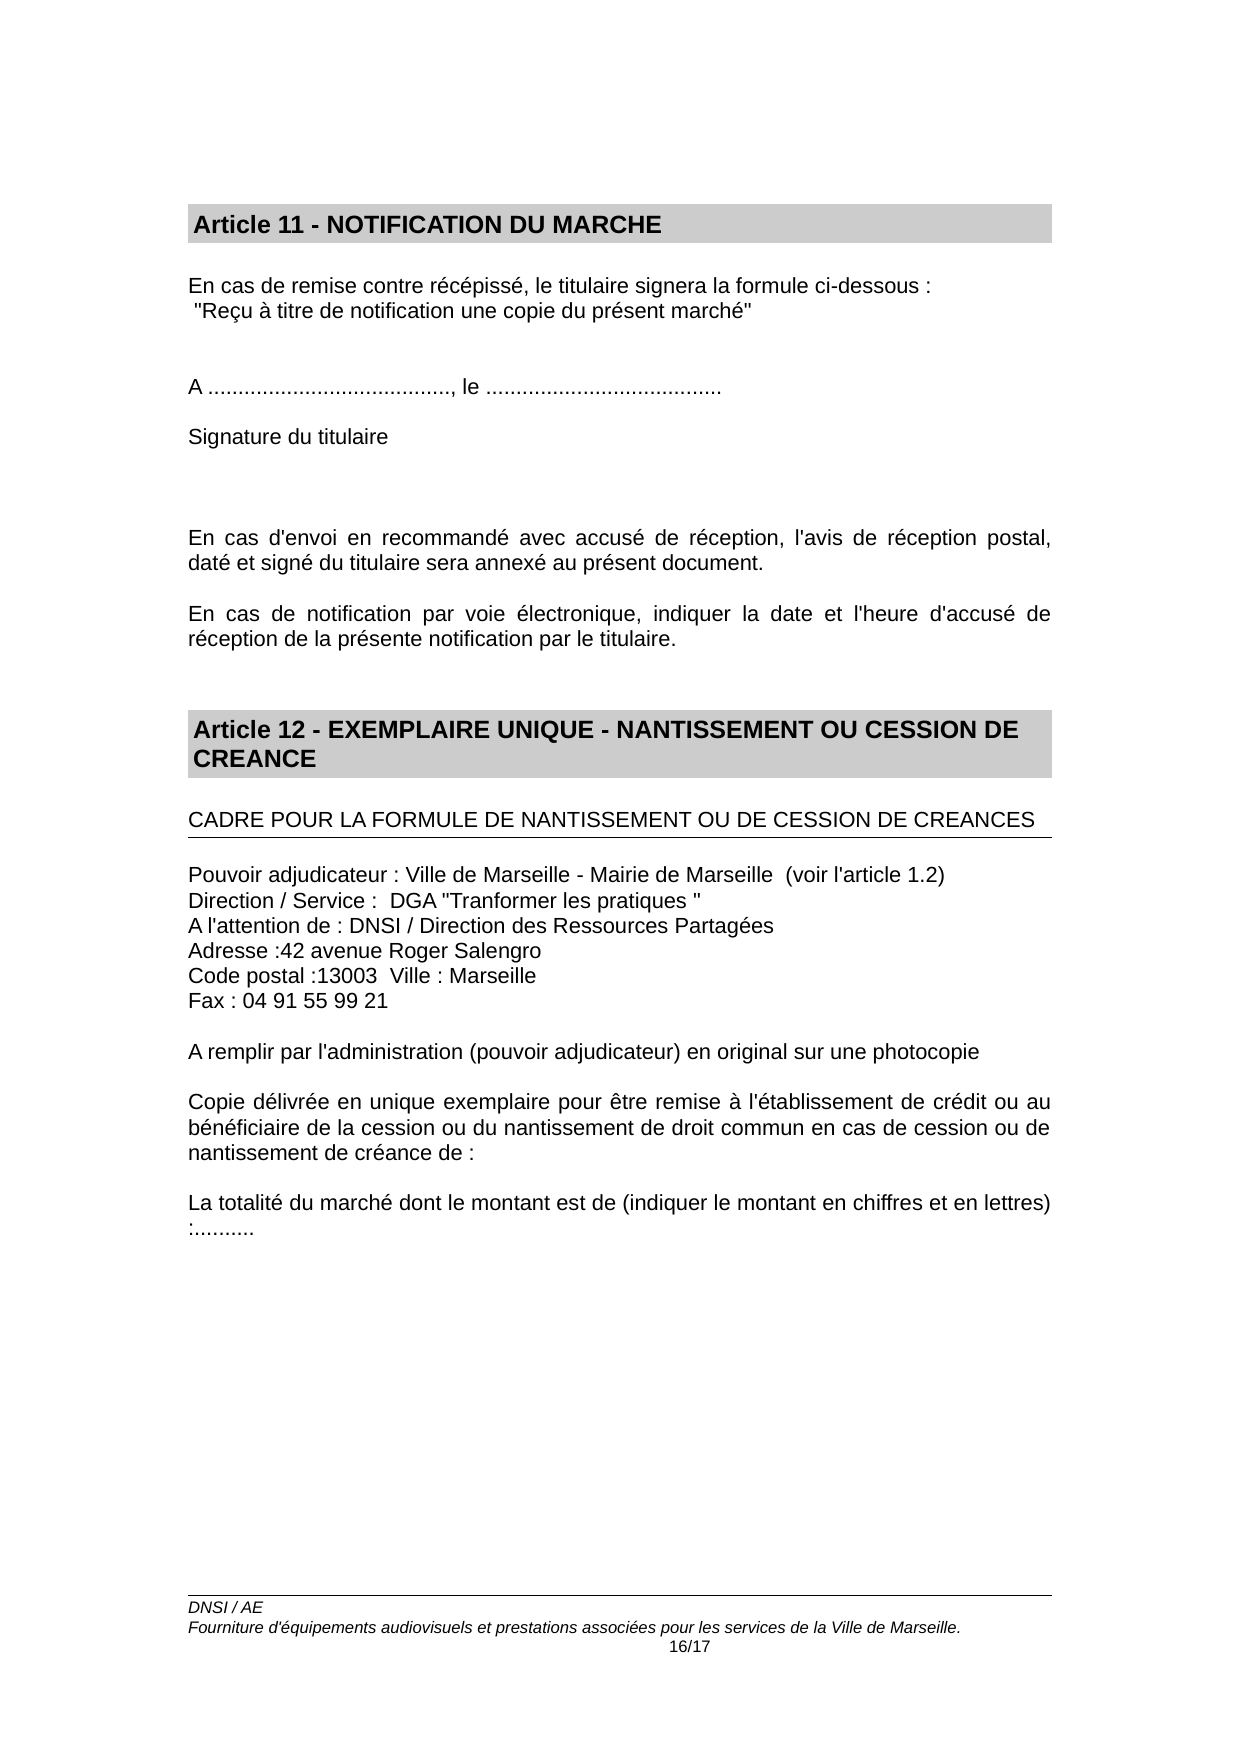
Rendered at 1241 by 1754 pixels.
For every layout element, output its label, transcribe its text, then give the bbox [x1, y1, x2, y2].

text La totalité du marché dont le montant est de (indiquer le montant en chiffres et en lettres) :.......... [188, 1190, 1052, 1240]
text A remplir par l'administration (pouvoir adjudicateur) en original sur une photocopie [188, 1039, 1052, 1064]
text En cas d'envoi en recommandé avec accusé de réception, l'avis de réception postal, daté et signé du titulaire sera annexé au présent document. [188, 525, 1052, 576]
text CADRE POUR LA FORMULE DE NANTISSEMENT OU DE CESSION DE CREANCES [188, 807, 1052, 837]
text "Reçu à titre de notification une copie du présent marché" [188, 298, 1052, 323]
text En cas de notification par voie électronique, indiquer la date et l'heure d'accusé de réception de la présente notification par le titulaire. [188, 601, 1052, 651]
text Signature du titulaire [188, 424, 1052, 449]
text En cas de remise contre récépissé, le titulaire signera la formule ci-dessous : [188, 273, 1052, 298]
subtitle EXEMPLAIRE UNIQUE - NANTISSEMENT OU CESSION DE CREANCE [190, 712, 1050, 776]
text Adresse :42 avenue Roger Salengro [188, 938, 1052, 963]
subtitle NOTIFICATION DU MARCHE [190, 207, 1050, 241]
text Copie délivrée en unique exemplaire pour être remise à l'établissement de crédit ou au bénéficiaire de la cession ou du nantissement de droit commun en cas de cession ou de nantissement de créance de : [188, 1089, 1052, 1165]
text Fax : 04 91 55 99 21 [188, 988, 1052, 1013]
text Code postal :13003 Ville : Marseille [188, 963, 1052, 988]
text Direction / Service : DGA "Tranformer les pratiques " [188, 887, 1052, 913]
text A ........................................, le ....................................... [188, 374, 1052, 399]
text A l'attention de : DNSI / Direction des Ressources Partagées [188, 913, 1052, 938]
text Pouvoir adjudicateur : Ville de Marseille - Mairie de Marseille (voir l'article 1.2) [188, 862, 1052, 887]
